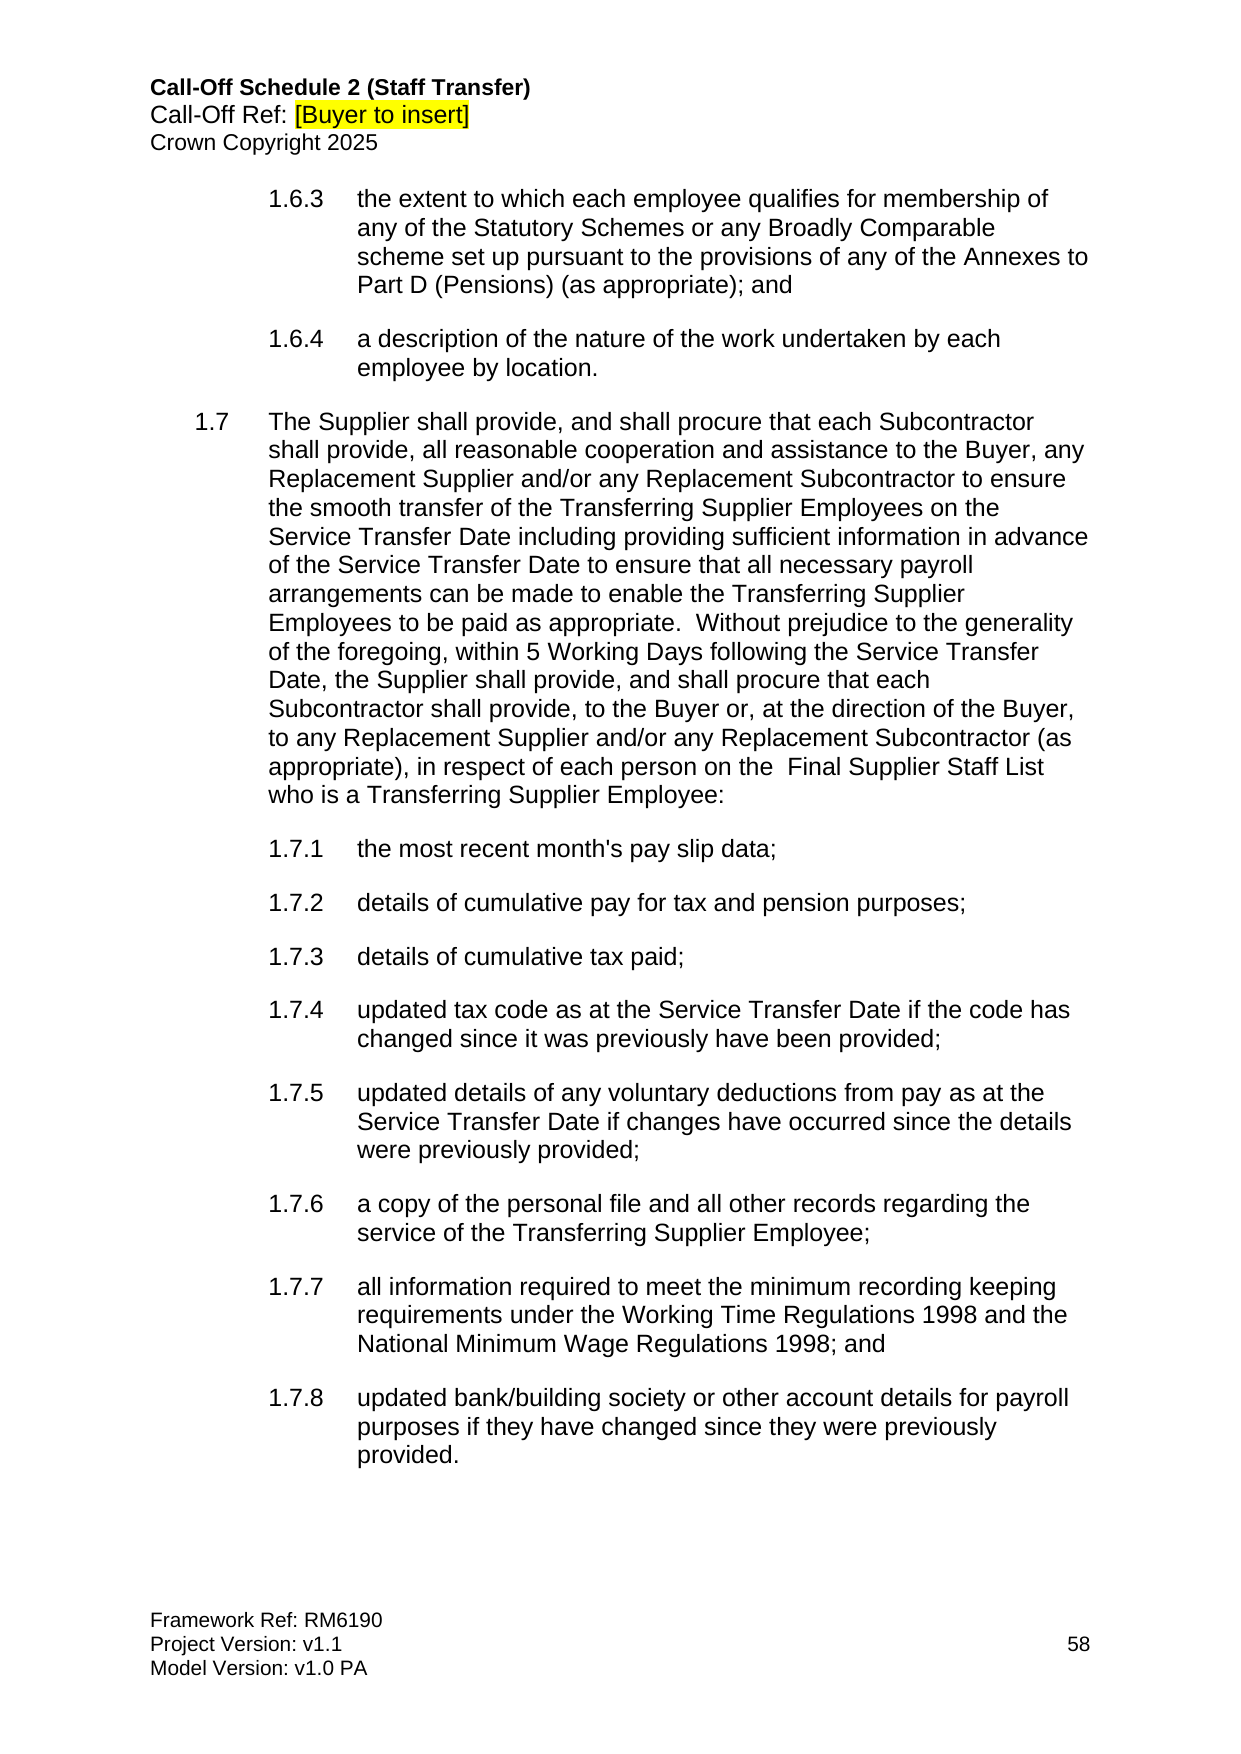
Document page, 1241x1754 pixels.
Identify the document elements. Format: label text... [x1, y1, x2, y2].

list updated details of any voluntary deductions from pay as at the Service Transfer Date if changes have occurred since the details were previously provided; [268, 1078, 1090, 1164]
list a description of the nature of the work undertaken by each employee by location. [268, 324, 1090, 382]
list the extent to which each employee qualifies for membership of any of the Statutory Schemes or any Broadly Comparable scheme set up pursuant to the provisions of any of the Annexes to Part D (Pensions) (as appropriate); and [268, 184, 1090, 299]
list the most recent month's pay slip data; [268, 834, 1090, 863]
list updated tax code as at the Service Transfer Date if the code has changed since it was previously have been provided; [268, 995, 1090, 1053]
list all information required to meet the minimum recording keeping requirements under the Working Time Regulations 1998 and the National Minimum Wage Regulations 1998; and [268, 1272, 1090, 1358]
list The Supplier shall provide, and shall procure that each Subcontractor shall provide, all reasonable cooperation and assistance to the Buyer, any Replacement Supplier and/or any Replacement Subcontractor to ensure the smooth transfer of the Transferring Supplier Employees on the Service Transfer Date including providing sufficient information in advance of the Service Transfer Date to ensure that all necessary payroll arrangements can be made to enable the Transferring Supplier Employees to be paid as appropriate. Without prejudice to the generality of the foregoing, within 5 Working Days following the Service Transfer Date, the Supplier shall provide, and shall procure that each Subcontractor shall provide, to the Buyer or, at the direction of the Buyer, to any Replacement Supplier and/or any Replacement Subcontractor (as appropriate), in respect of each person on the Final Supplier Staff List who is a Transferring Supplier Employee: [194, 407, 1090, 809]
list updated bank/building society or other account details for payroll purposes if they have changed since they were previously provided. [268, 1383, 1090, 1469]
list details of cumulative pay for tax and pension purposes; [268, 888, 1090, 917]
list details of cumulative tax paid; [268, 942, 1090, 970]
list a copy of the personal file and all other records regarding the service of the Transferring Supplier Employee; [268, 1189, 1090, 1247]
